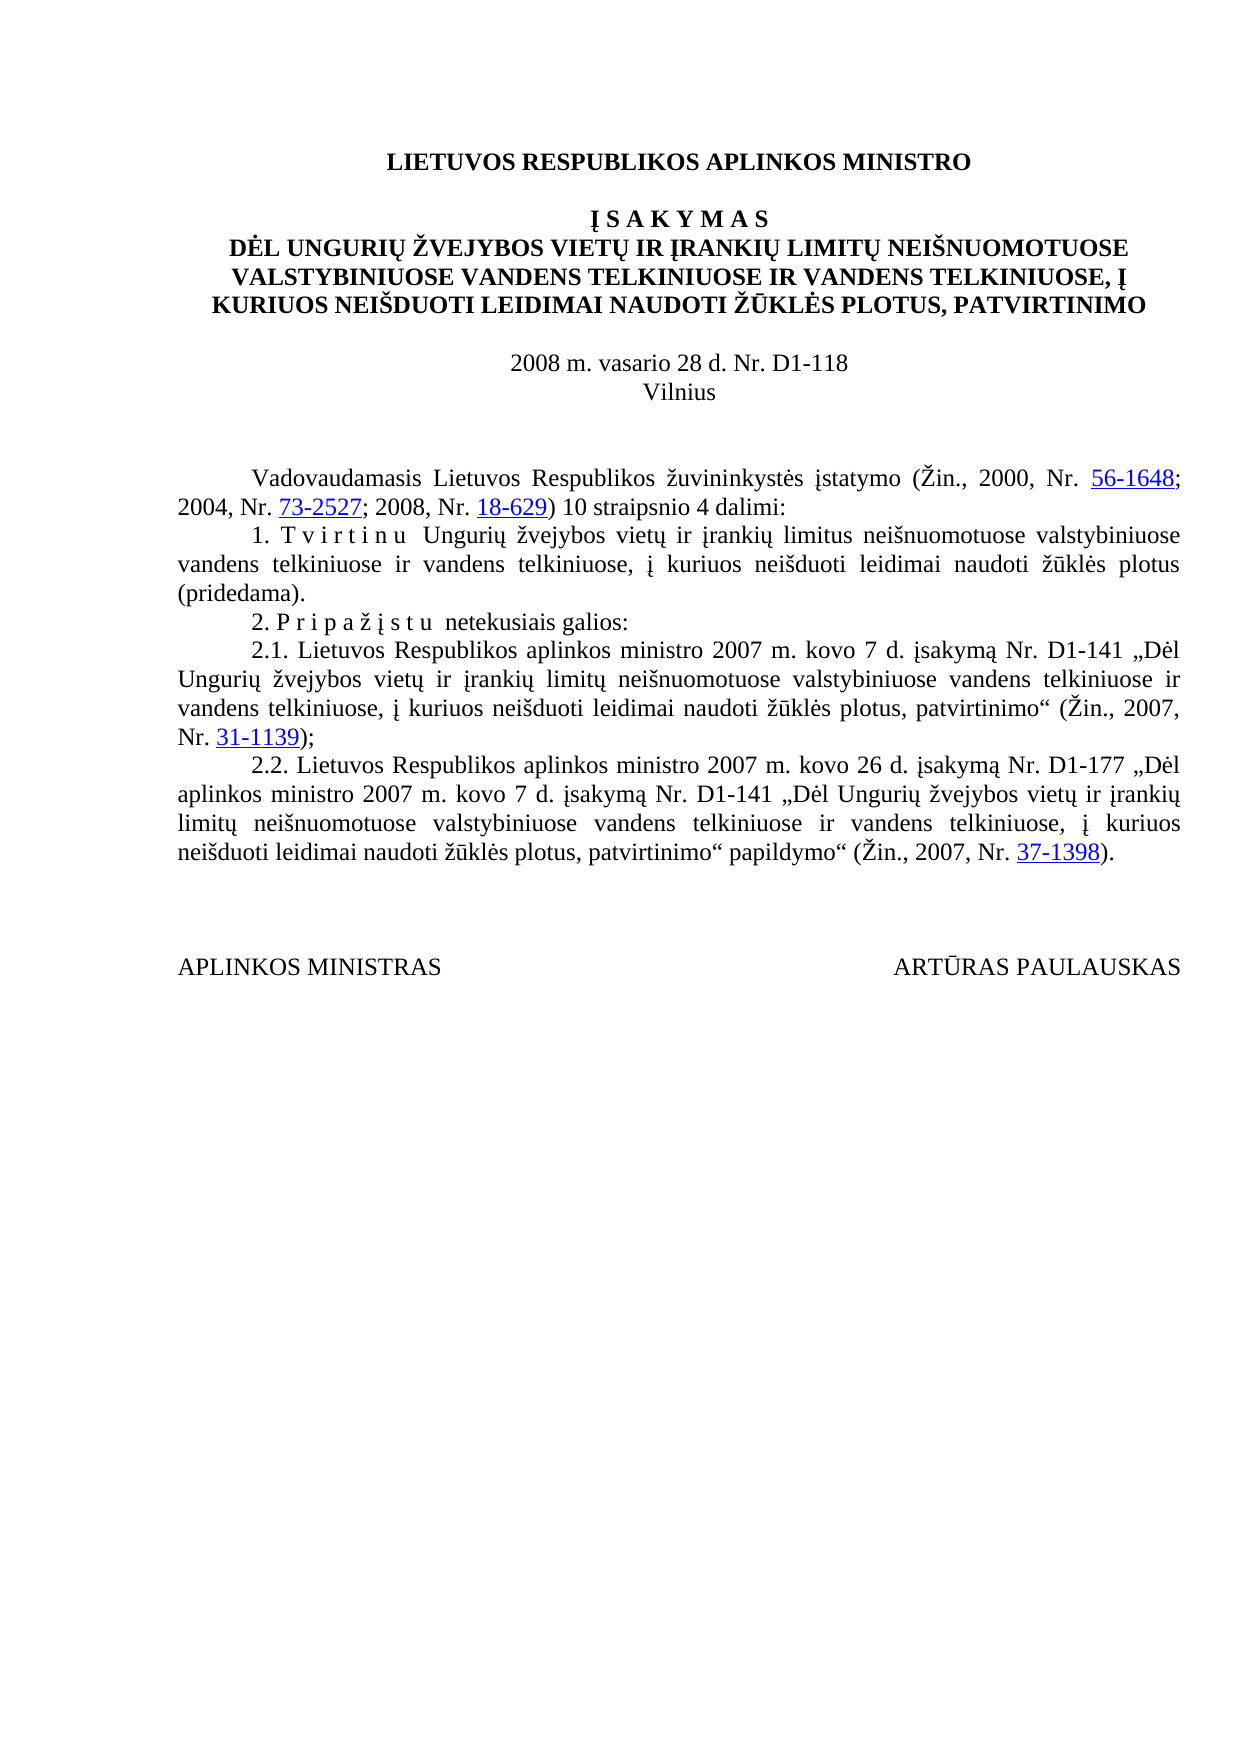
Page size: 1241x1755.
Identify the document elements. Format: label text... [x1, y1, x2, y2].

text DĖL UNGURIŲ ŽVEJYBOS VIETŲ IR ĮRANKIŲ LIMITŲ NEIŠNUOMOTUOSE VALSTYBINIUOSE VANDENS TELKINIUOSE IR VANDENS TELKINIUOSE, Į KURIUOS NEIŠDUOTI LEIDIMAI NAUDOTI ŽŪKLĖS PLOTUS, PATVIRTINIMO [177, 233, 1181, 319]
text 2008 m. vasario 28 d. Nr. D1-118 [177, 348, 1181, 377]
text Vadovaudamasis Lietuvos Respublikos žuvininkystės įstatymo (Žin., 2000, Nr. 56-1648; 2004, Nr. 73-2527; 2008, Nr. 18-629) 10 straipsnio 4 dalimi: [177, 463, 1181, 521]
text ĮSAKYMAS [177, 204, 1181, 233]
text 2. Pripažįstu netekusiais galios: [177, 607, 1181, 636]
text 1. Tvirtinu Ungurių žvejybos vietų ir įrankių limitus neišnuomotuose valstybiniuose vandens telkiniuose ir vandens telkiniuose, į kuriuos neišduoti leidimai naudoti žūklės plotus (pridedama). [177, 521, 1181, 607]
text 2.2. Lietuvos Respublikos aplinkos ministro 2007 m. kovo 26 d. įsakymą Nr. D1-177 „Dėl aplinkos ministro 2007 m. kovo 7 d. įsakymą Nr. D1-141 „Dėl Ungurių žvejybos vietų ir įrankių limitų neišnuomotuose valstybiniuose vandens telkiniuose ir vandens telkiniuose, į kuriuos neišduoti leidimai naudoti žūklės plotus, patvirtinimo“ papildymo“ (Žin., 2007, Nr. 37-1398). [177, 751, 1181, 866]
text LIETUVOS RESPUBLIKOS APLINKOS MINISTRO [177, 147, 1181, 176]
text Vilnius [177, 377, 1181, 406]
text 2.1. Lietuvos Respublikos aplinkos ministro 2007 m. kovo 7 d. įsakymą Nr. D1-141 „Dėl Ungurių žvejybos vietų ir įrankių limitų neišnuomotuose valstybiniuose vandens telkiniuose ir vandens telkiniuose, į kuriuos neišduoti leidimai naudoti žūklės plotus, patvirtinimo“ (Žin., 2007, Nr. 31-1139); [177, 636, 1181, 751]
text APLINKOS MINISTRAS ARTŪRAS PAULAUSKAS [177, 952, 1181, 981]
